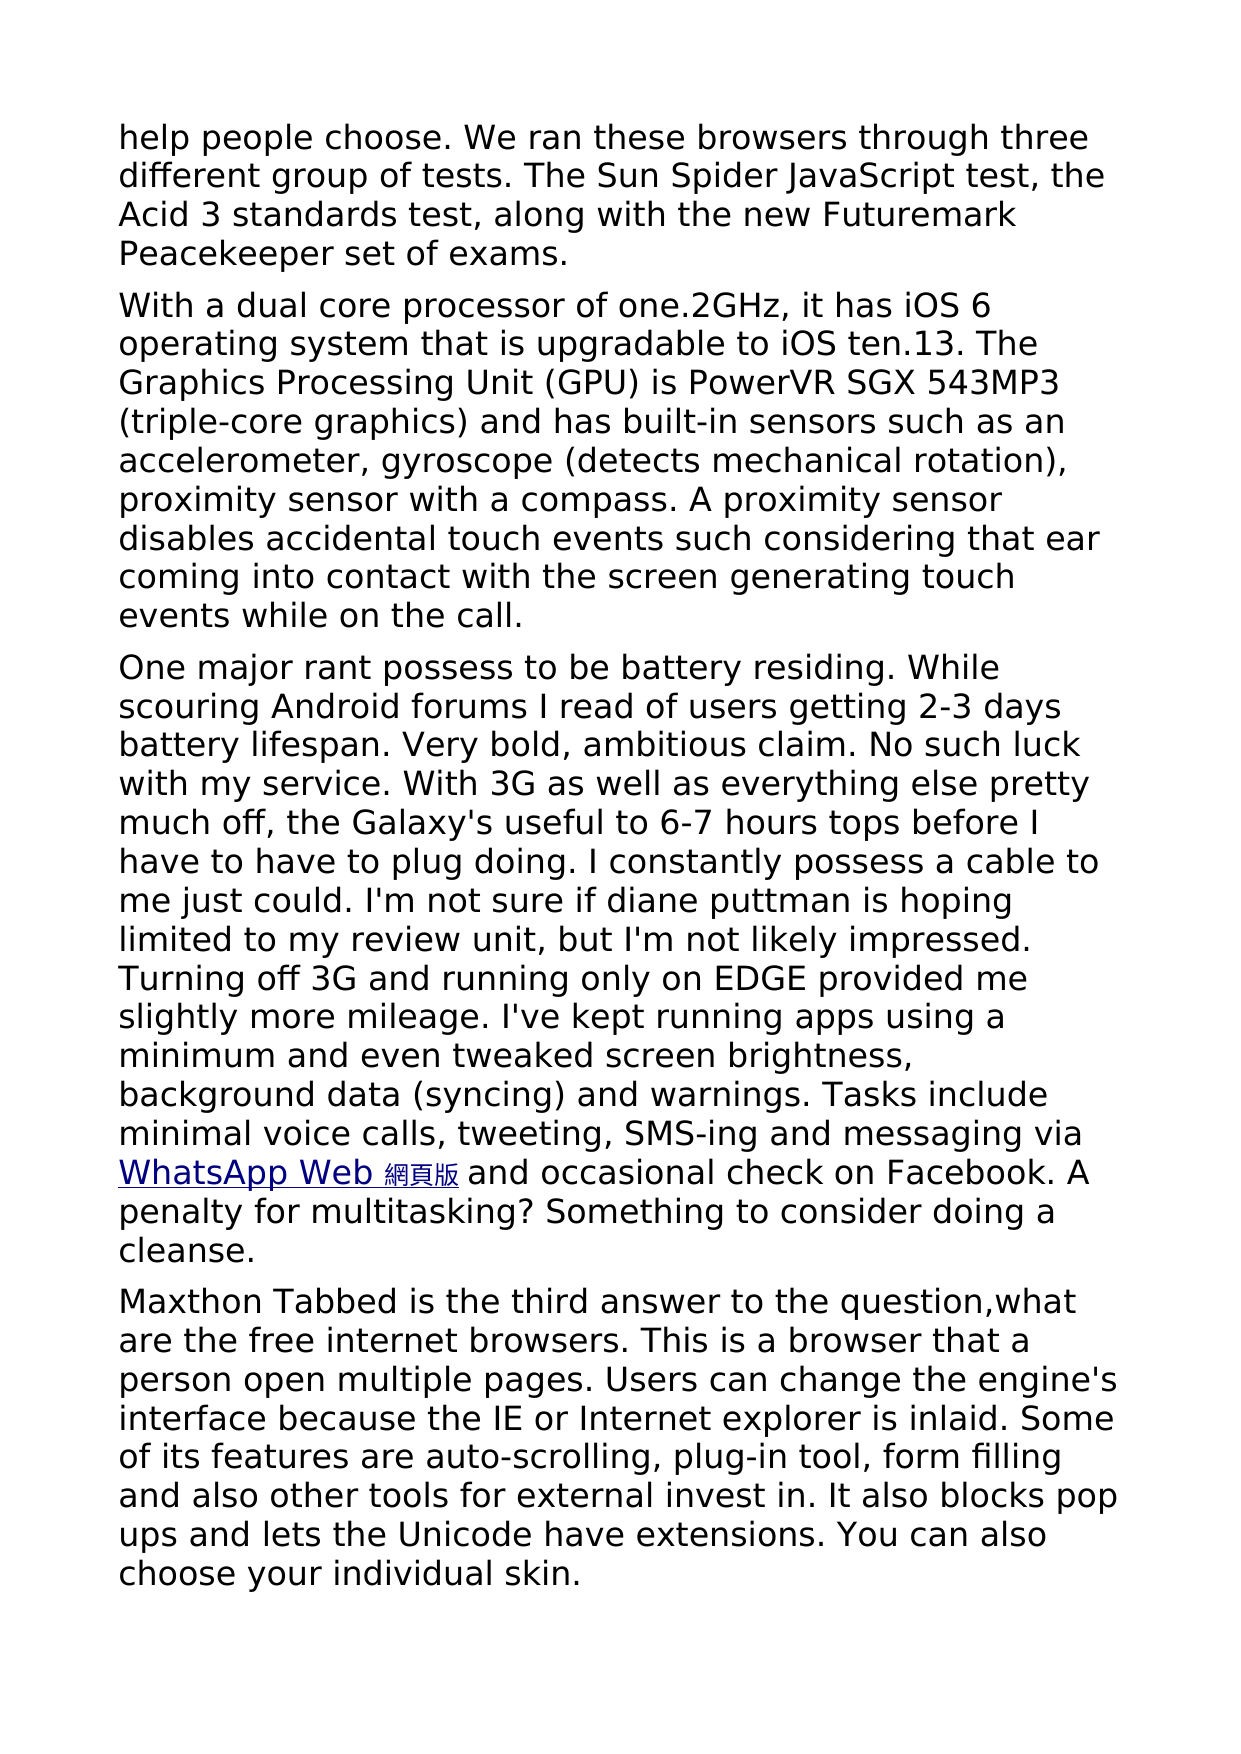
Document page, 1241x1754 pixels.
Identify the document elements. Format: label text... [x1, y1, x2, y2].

text One major rant possess to be battery residing. While scouring Android forums I read of users getting 2-3 days battery lifespan. Very bold, ambitious claim. No such luck with my service. With 3G as well as everything else pretty much off, the Galaxy's useful to 6-7 hours tops before I have to have to plug doing. I constantly possess a cable to me just could. I'm not sure if diane puttman is hoping limited to my review unit, but I'm not likely impressed. Turning off 3G and running only on EDGE provided me slightly more mileage. I've kept running apps using a minimum and even tweaked screen brightness, background data (syncing) and warnings. Tasks include minimal voice calls, tweeting, SMS-ing and messaging via WhatsApp Web 網頁版 and occasional check on Facebook. A penalty for multitasking? Something to consider doing a cleanse. [118, 648, 1122, 1270]
text Maxthon Tabbed is the third answer to the question,what are the free internet browsers. This is a browser that a person open multiple pages. Users can change the engine's interface because the IE or Internet explorer is inlaid. Some of its features are auto-scrolling, plug-in tool, form filling and also other tools for external invest in. It also blocks pop ups and lets the Unicode have extensions. You can also choose your individual skin. [118, 1282, 1122, 1593]
text help people choose. We ran these browsers through three different group of tests. The Sun Spider JavaScript test, the Acid 3 standards test, along with the new Futuremark Peacekeeper set of exams. [118, 118, 1122, 273]
text With a dual core processor of one.2GHz, it has iOS 6 operating system that is upgradable to iOS ten.13. The Graphics Processing Unit (GPU) is PowerVR SGX 543MP3 (triple-core graphics) and has built-in sensors such as an accelerometer, gyroscope (detects mechanical rotation), proximity sensor with a compass. A proximity sensor disables accidental touch events such considering that ear coming into contact with the screen generating touch events while on the call. [118, 286, 1122, 636]
